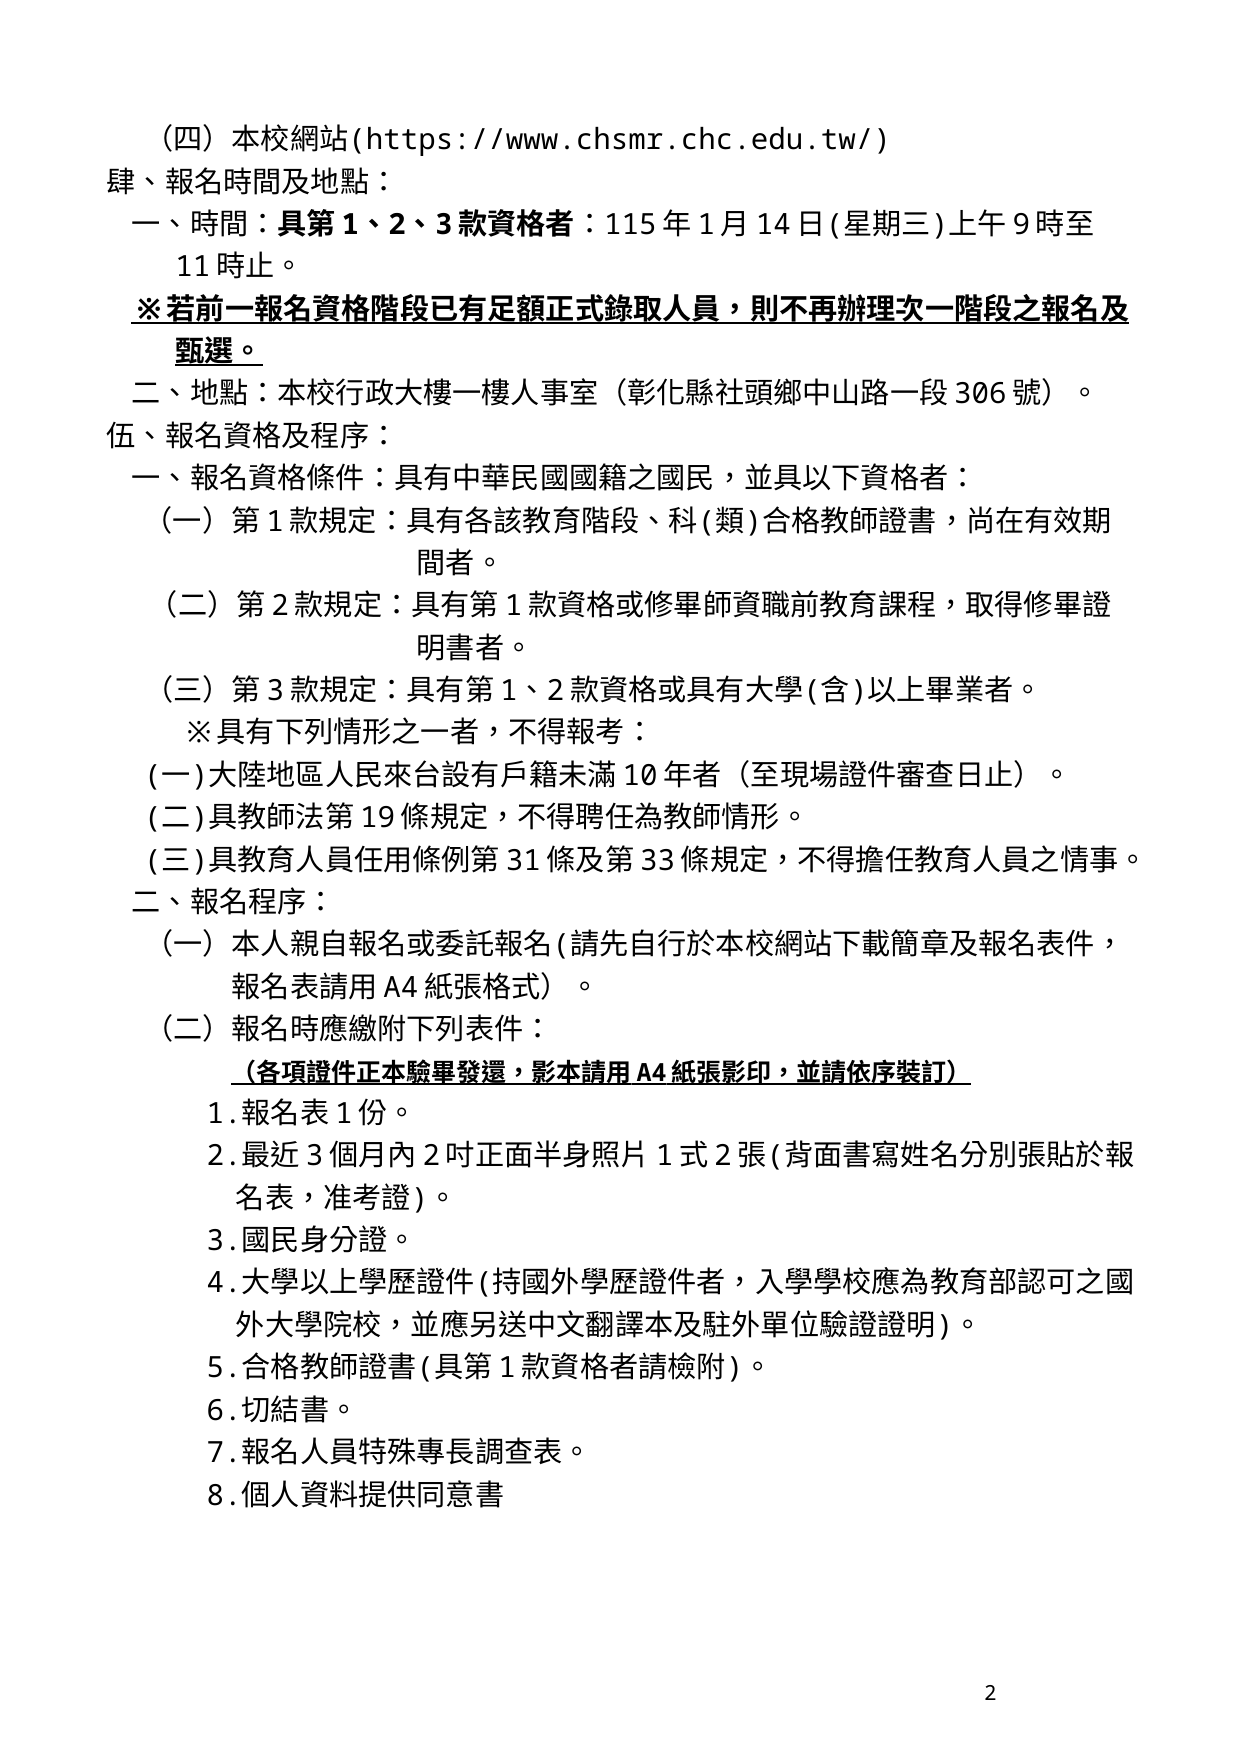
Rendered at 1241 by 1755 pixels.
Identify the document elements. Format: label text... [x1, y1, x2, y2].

text （各項證件正本驗畢發還，影本請用A4紙張影印，並請依序裝訂） [144, 1048, 1134, 1089]
text (一)大陸地區人民來台設有戶籍未滿10年者（至現場證件審查日止）。 [144, 751, 1134, 794]
text （二）報名時應繳附下列表件： [144, 1006, 1134, 1048]
text 二、報名程序： [131, 878, 1134, 921]
text ※若前一報名資格階段已有足額正式錄取人員，則不再辦理次一階段之報名及甄選。 [131, 285, 1134, 370]
text 一、報名資格條件：具有中華民國國籍之國民，並具以下資格者： [131, 455, 1134, 497]
text （三）第3款規定：具有第1、2款資格或具有大學(含)以上畢業者。 [144, 666, 1134, 709]
text 7.報名人員特殊專長調查表。 [206, 1429, 1134, 1471]
text 3.國民身分證。 [206, 1217, 1134, 1259]
text 一、時間：具第1、2、3款資格者：115年1月14日(星期三)上午9時至11時止。 [131, 201, 1134, 285]
text （一）第1款規定：具有各該教育階段、科(類)合格教師證書，尚在有效期間者。 [143, 497, 1134, 582]
text 1.報名表1份。 [206, 1089, 1134, 1132]
text 6.切結書。 [206, 1386, 1134, 1429]
text 肆、報名時間及地點： [106, 158, 1134, 201]
text 伍、報名資格及程序： [106, 412, 1134, 455]
text 8.個人資料提供同意書 [206, 1471, 1134, 1513]
text （四）本校網站(https://www.chsmr.chc.edu.tw/) [144, 116, 1134, 158]
text ※具有下列情形之一者，不得報考： [181, 709, 1134, 751]
text （二）第2款規定：具有第1款資格或修畢師資職前教育課程，取得修畢證明書者。 [114, 582, 1134, 666]
text (二)具教師法第19條規定，不得聘任為教師情形。 [144, 794, 1134, 836]
text 5.合格教師證書(具第1款資格者請檢附)。 [206, 1344, 1134, 1386]
text （一）本人親自報名或委託報名(請先自行於本校網站下載簡章及報名表件，報名表請用A4紙張格式）。 [144, 921, 1134, 1006]
text 2.最近3個月內2吋正面半身照片1式2張(背面書寫姓名分別張貼於報名表，准考證)。 [206, 1132, 1134, 1217]
text 4.大學以上學歷證件(持國外學歷證件者，入學學校應為教育部認可之國外大學院校，並應另送中文翻譯本及駐外單位驗證證明)。 [206, 1259, 1134, 1344]
text 二、地點：本校行政大樓一樓人事室（彰化縣社頭鄉中山路一段306號）。 [131, 370, 1134, 412]
text (三)具教育人員任用條例第31條及第33條規定，不得擔任教育人員之情事。 [144, 836, 1134, 878]
